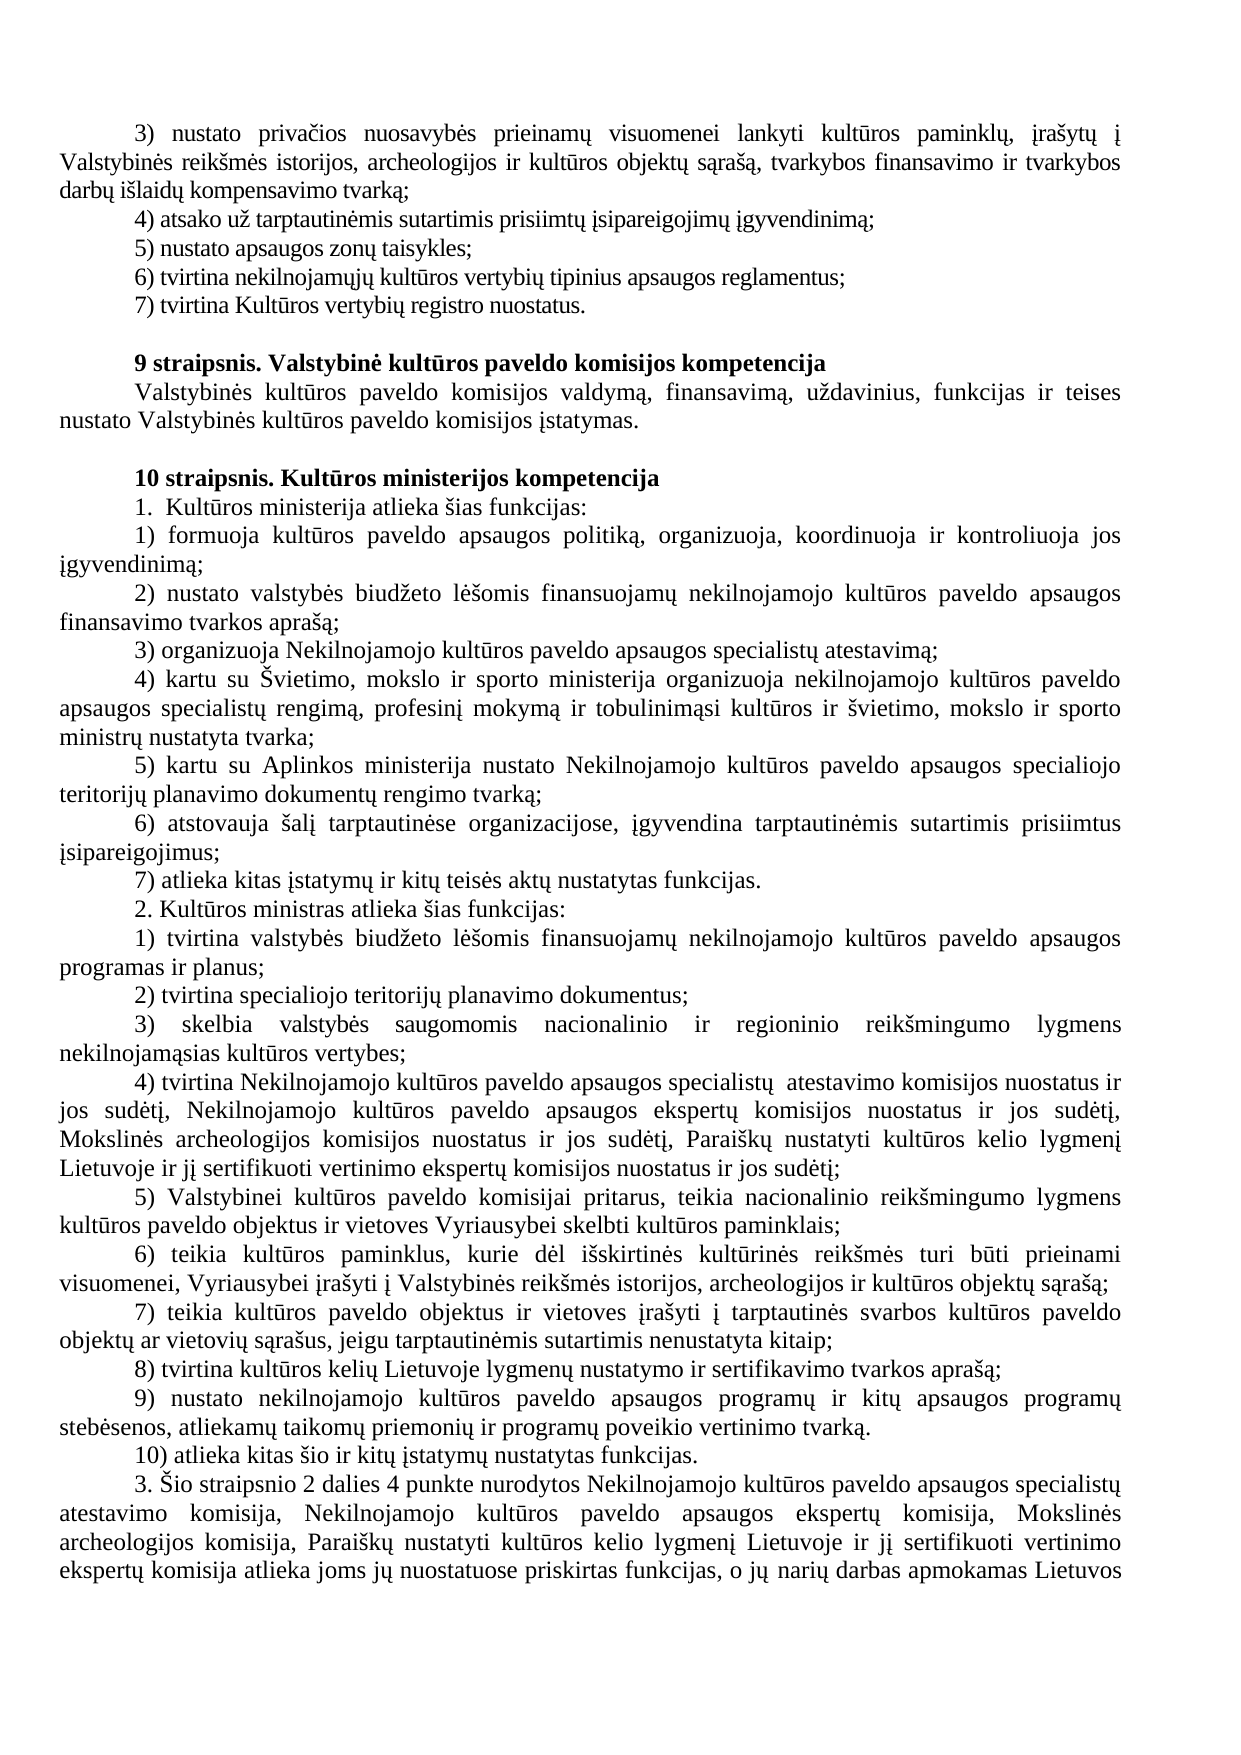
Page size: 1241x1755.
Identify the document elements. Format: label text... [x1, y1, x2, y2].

text 2) nustato valstybės biudžeto lėšomis finansuojamų nekilnojamojo kultūros paveldo apsaugos finansavimo tvarkos aprašą; [59, 578, 1122, 636]
text 1) formuoja kultūros paveldo apsaugos politiką, organizuoja, koordinuoja ir kontroliuoja jos įgyvendinimą; [59, 521, 1122, 578]
text 4) atsako už tarptautinėmis sutartimis prisiimtų įsipareigojimų įgyvendinimą; [59, 204, 1122, 233]
text 4) kartu su Švietimo, mokslo ir sporto ministerija organizuoja nekilnojamojo kultūros paveldo apsaugos specialistų rengimą, profesinį mokymą ir tobulinimąsi kultūros ir švietimo, mokslo ir sporto ministrų nustatyta tvarka; [59, 664, 1122, 751]
text 2. Kultūros ministras atlieka šias funkcijas: [59, 894, 1122, 923]
text 5) kartu su Aplinkos ministerija nustato Nekilnojamojo kultūros paveldo apsaugos specialiojo teritorijų planavimo dokumentų rengimo tvarką; [59, 751, 1122, 808]
text 2) tvirtina specialiojo teritorijų planavimo dokumentus; [59, 981, 1122, 1009]
text 10) atlieka kitas šio ir kitų įstatymų nustatytas funkcijas. [59, 1441, 1122, 1469]
text 6) teikia kultūros paminklus, kurie dėl išskirtinės kultūrinės reikšmės turi būti prieinami visuomenei, Vyriausybei įrašyti į Valstybinės reikšmės istorijos, archeologijos ir kultūros objektų sąrašą; [59, 1239, 1122, 1297]
subtitle 10 straipsnis. Kultūros ministerijos kompetencija [134, 463, 1122, 492]
text 3) skelbia valstybės saugomomis nacionalinio ir regioninio reikšmingumo lygmens nekilnojamąsias kultūros vertybes; [59, 1009, 1122, 1067]
text 1) tvirtina valstybės biudžeto lėšomis finansuojamų nekilnojamojo kultūros paveldo apsaugos programas ir planus; [59, 923, 1122, 981]
subtitle 9 straipsnis. Valstybinė kultūros paveldo komisijos kompetencija [134, 348, 1122, 377]
text 7) atlieka kitas įstatymų ir kitų teisės aktų nustatytas funkcijas. [59, 866, 1122, 894]
text Valstybinės kultūros paveldo komisijos valdymą, finansavimą, uždavinius, funkcijas ir teises nustato Valstybinės kultūros paveldo komisijos įstatymas. [59, 377, 1122, 434]
text 9) nustato nekilnojamojo kultūros paveldo apsaugos programų ir kitų apsaugos programų stebėsenos, atliekamų taikomų priemonių ir programų poveikio vertinimo tvarką. [59, 1383, 1122, 1441]
text 8) tvirtina kultūros kelių Lietuvoje lygmenų nustatymo ir sertifikavimo tvarkos aprašą; [59, 1354, 1122, 1383]
text 3) organizuoja Nekilnojamojo kultūros paveldo apsaugos specialistų atestavimą; [59, 636, 1122, 664]
text 7) tvirtina Kultūros vertybių registro nuostatus. [59, 291, 1122, 319]
text 6) tvirtina nekilnojamųjų kultūros vertybių tipinius apsaugos reglamentus; [59, 262, 1122, 291]
text 1. Kultūros ministerija atlieka šias funkcijas: [59, 492, 1122, 521]
text 3) nustato privačios nuosavybės prieinamų visuomenei lankyti kultūros paminklų, įrašytų į Valstybinės reikšmės istorijos, archeologijos ir kultūros objektų sąrašą, tvarkybos finansavimo ir tvarkybos darbų išlaidų kompensavimo tvarką; [59, 118, 1122, 204]
text 5) nustato apsaugos zonų taisykles; [59, 233, 1122, 262]
text 3. Šio straipsnio 2 dalies 4 punkte nurodytos Nekilnojamojo kultūros paveldo apsaugos specialistų atestavimo komisija, Nekilnojamojo kultūros paveldo apsaugos ekspertų komisija, Mokslinės archeologijos komisija, Paraiškų nustatyti kultūros kelio lygmenį Lietuvoje ir jį sertifikuoti vertinimo ekspertų komisija atlieka joms jų nuostatuose priskirtas funkcijas, o jų narių darbas apmokamas Lietuvos [59, 1469, 1122, 1584]
text 4) tvirtina Nekilnojamojo kultūros paveldo apsaugos specialistų atestavimo komisijos nuostatus ir jos sudėtį, Nekilnojamojo kultūros paveldo apsaugos ekspertų komisijos nuostatus ir jos sudėtį, Mokslinės archeologijos komisijos nuostatus ir jos sudėtį, Paraiškų nustatyti kultūros kelio lygmenį Lietuvoje ir jį sertifikuoti vertinimo ekspertų komisijos nuostatus ir jos sudėtį; [59, 1067, 1122, 1182]
text 6) atstovauja šalį tarptautinėse organizacijose, įgyvendina tarptautinėmis sutartimis prisiimtus įsipareigojimus; [59, 808, 1122, 866]
text 5) Valstybinei kultūros paveldo komisijai pritarus, teikia nacionalinio reikšmingumo lygmens kultūros paveldo objektus ir vietoves Vyriausybei skelbti kultūros paminklais; [59, 1182, 1122, 1239]
text 7) teikia kultūros paveldo objektus ir vietoves įrašyti į tarptautinės svarbos kultūros paveldo objektų ar vietovių sąrašus, jeigu tarptautinėmis sutartimis nenustatyta kitaip; [59, 1297, 1122, 1354]
